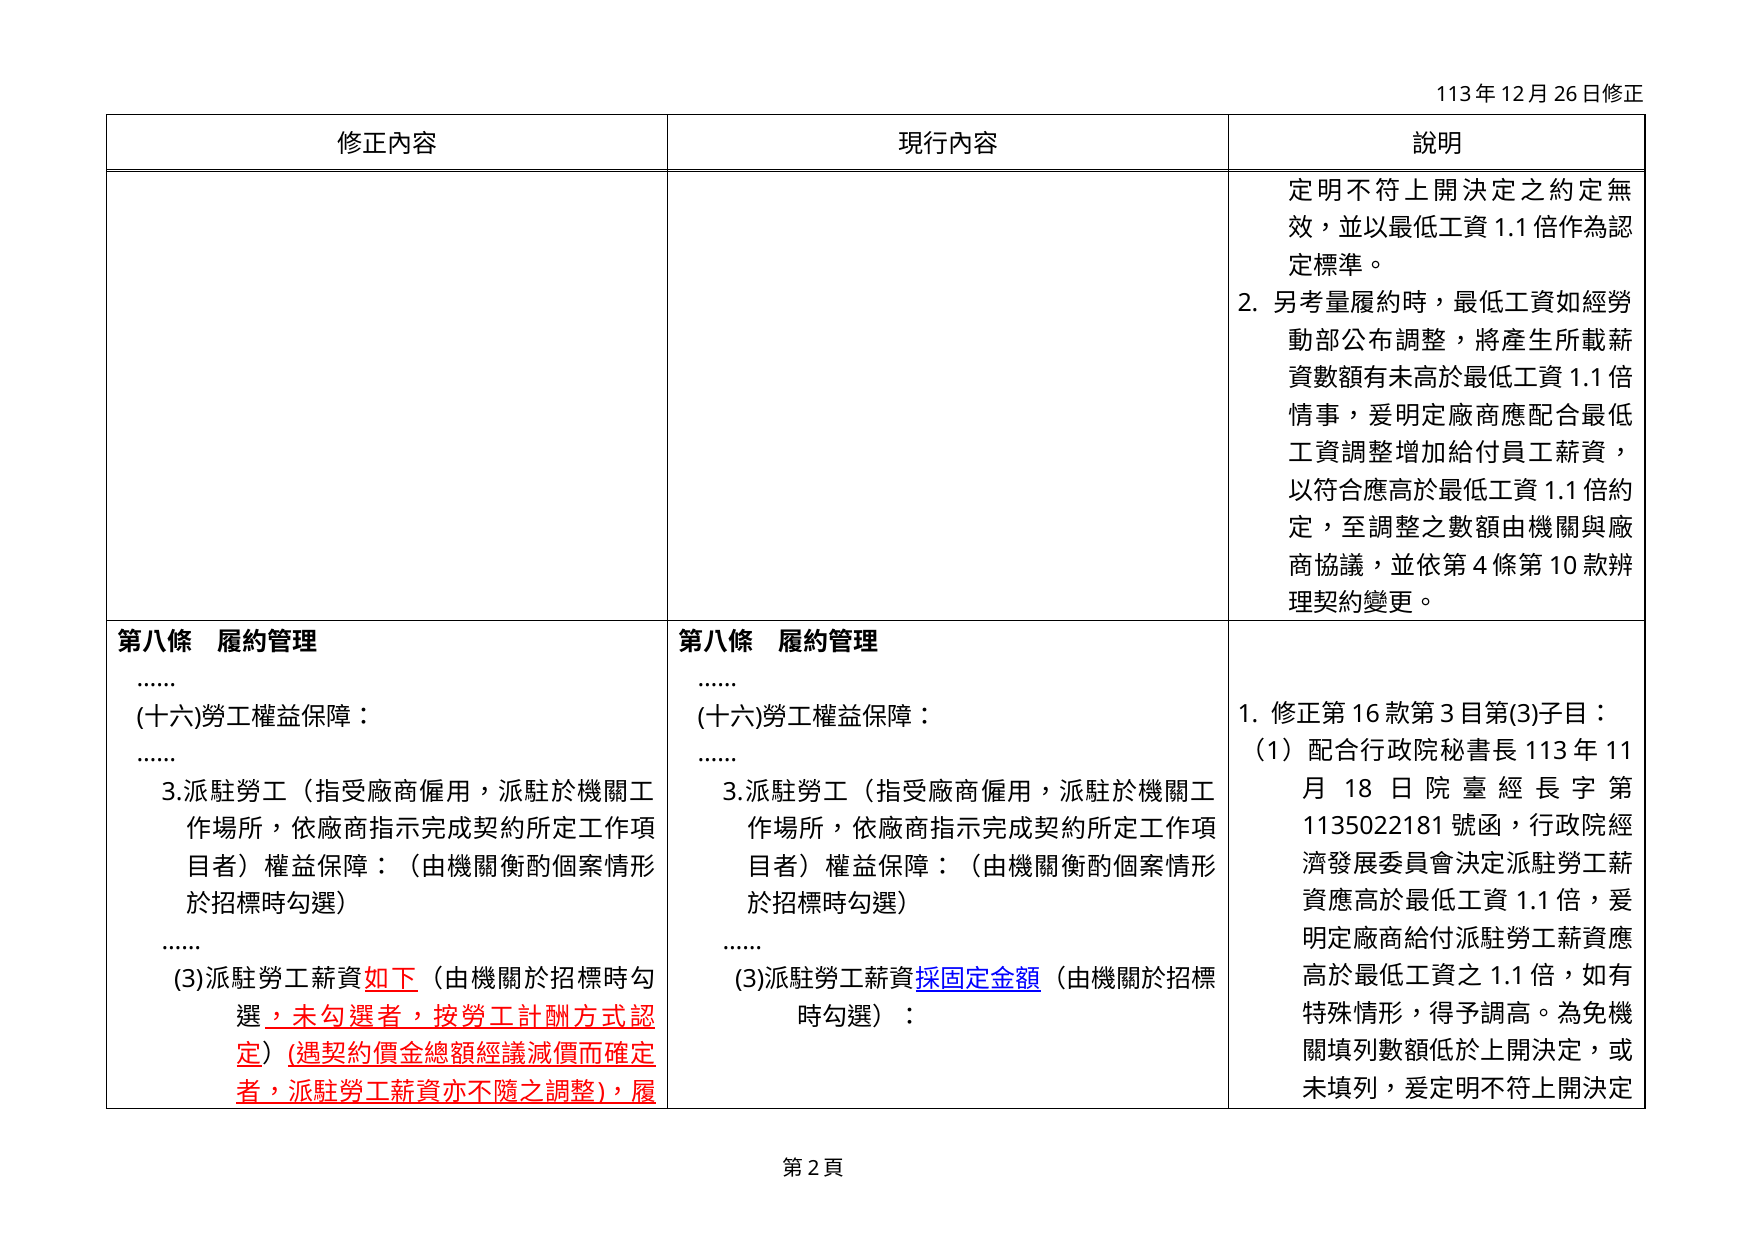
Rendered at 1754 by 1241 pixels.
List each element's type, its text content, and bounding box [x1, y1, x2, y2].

table_header 說明 [1229, 115, 1644, 169]
table_cell 第八條 履約管理 …… (十六)勞工權益保障： …… 3.派駐勞工（指受廠商僱用，派駐於機關工作場所，依廠商指示完成契約所定工作項目者）權益保障：（由機關衡酌個案情形於招標時勾選） …… (3)派駐勞工薪資採固定金額（由機關於招標時勾選）： [668, 621, 1228, 1108]
table_cell 1. 修正第16款第3目第(3)子目： （1）配合行政院秘書長113年11月18日院臺經長字第1135022181號函，行政院經濟發展委員會決定派駐勞工薪資應高於最低工資1.1倍，爰明定廠商給付派駐勞工薪資應高於最低工資之1.1倍，如有特殊情形，得予調高。為免機關填列數額低於上開決定，或未填列，爰定明不符上開決定 [1229, 621, 1644, 1108]
table_header 修正內容 [107, 115, 667, 169]
table_header 現行內容 [668, 115, 1228, 169]
table_cell [107, 172, 667, 620]
table_cell 定明不符上開決定之約定無效，並以最低工資1.1倍作為認定標準。 2. 另考量履約時，最低工資如經勞動部公布調整，將產生所載薪資數額有未高於最低工資1.1倍情事，爰明定廠商應配合最低工資調整增加給付員工薪資，以符合應高於最低工資1.1倍約定，至調整之數額由機關與廠商協議，並依第4條第10款辨理契約變更。 [1229, 172, 1644, 620]
table_cell [668, 172, 1228, 620]
table_cell 第八條 履約管理 …… (十六)勞工權益保障： …… 3.派駐勞工（指受廠商僱用，派駐於機關工作場所，依廠商指示完成契約所定工作項目者）權益保障：（由機關衡酌個案情形於招標時勾選） …… (3)派駐勞工薪資如下（由機關於招標時勾選，未勾選者，按勞工計酬方式認定）(遇契約價金總額經議減價而確定者，派駐勞工薪資亦不隨之調整)，履 [107, 621, 667, 1108]
